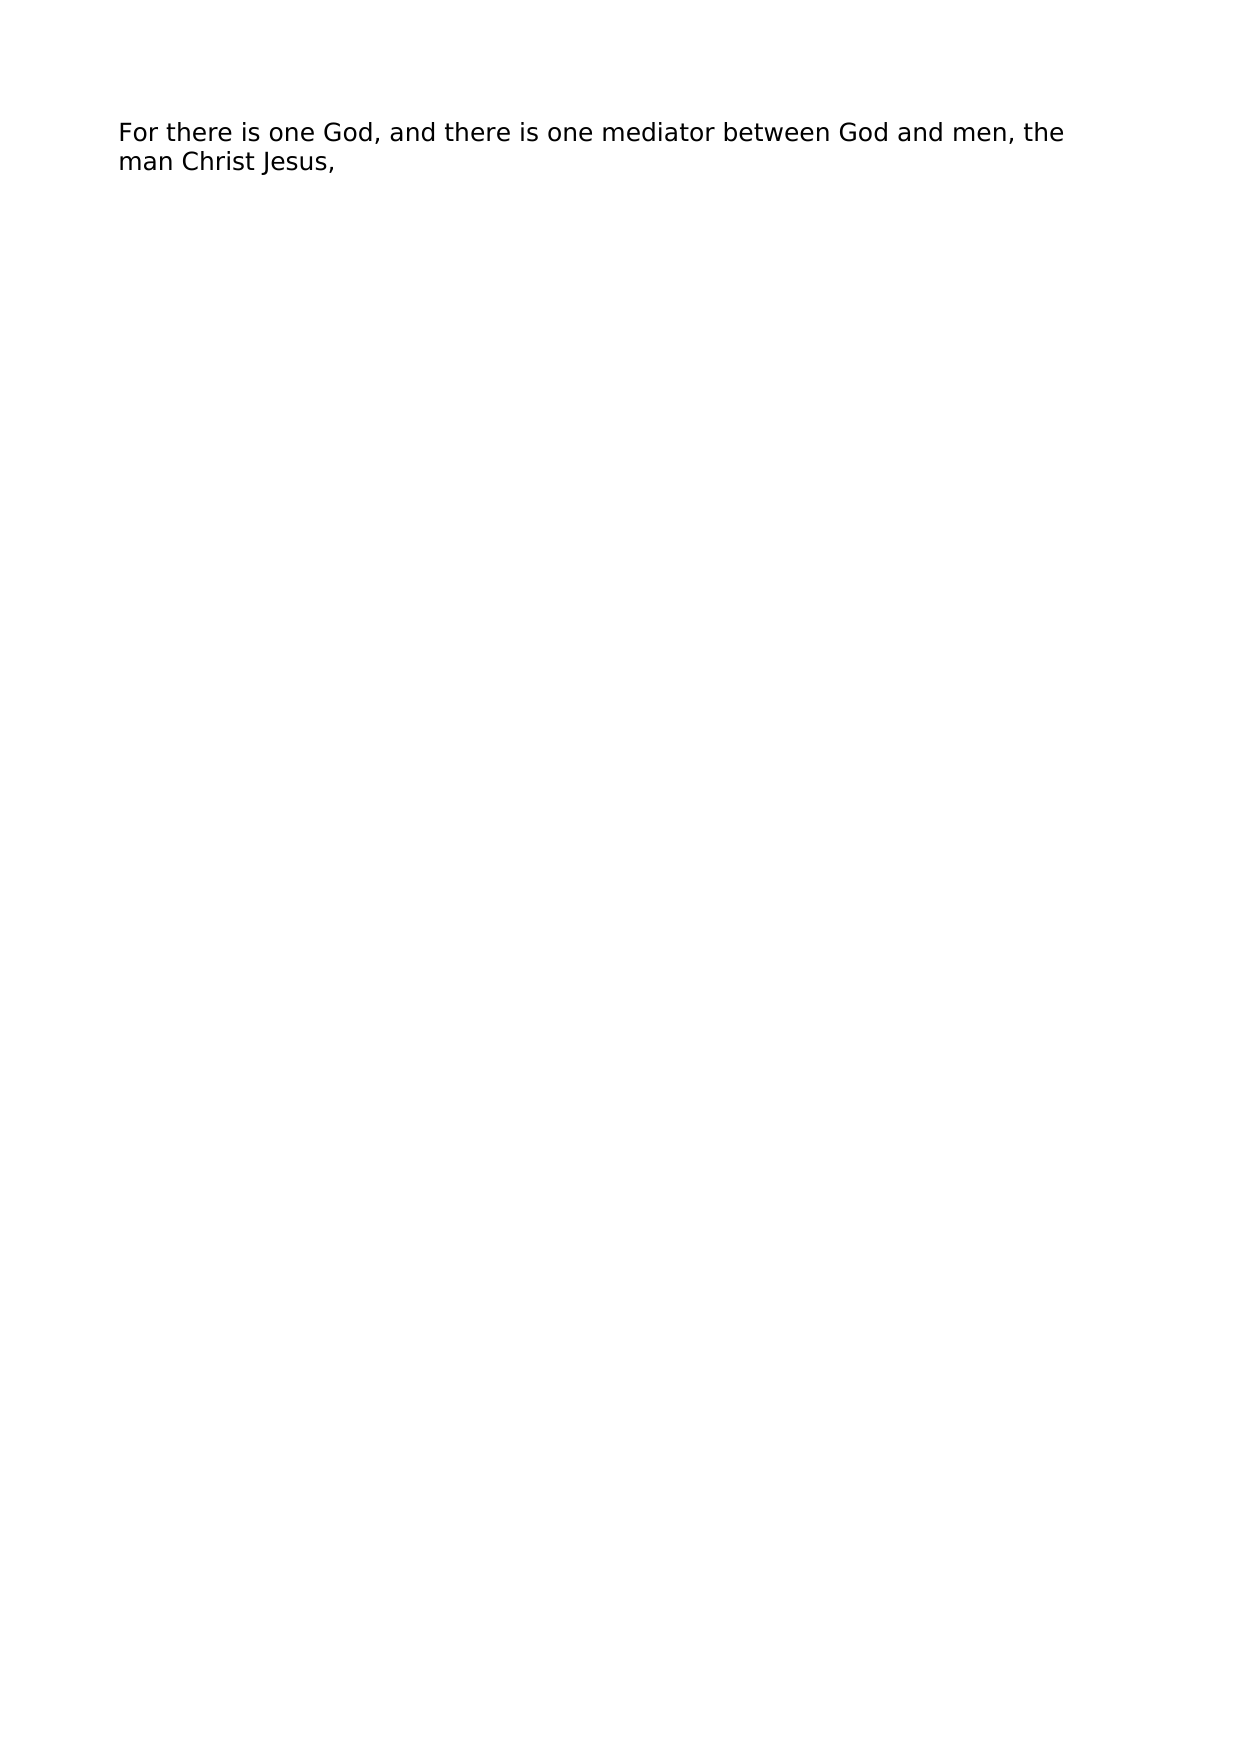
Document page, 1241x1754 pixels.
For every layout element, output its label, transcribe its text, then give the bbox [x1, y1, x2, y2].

text For there is one God, and there is one mediator between God and men, the man Christ Jesus, [118, 118, 1122, 176]
